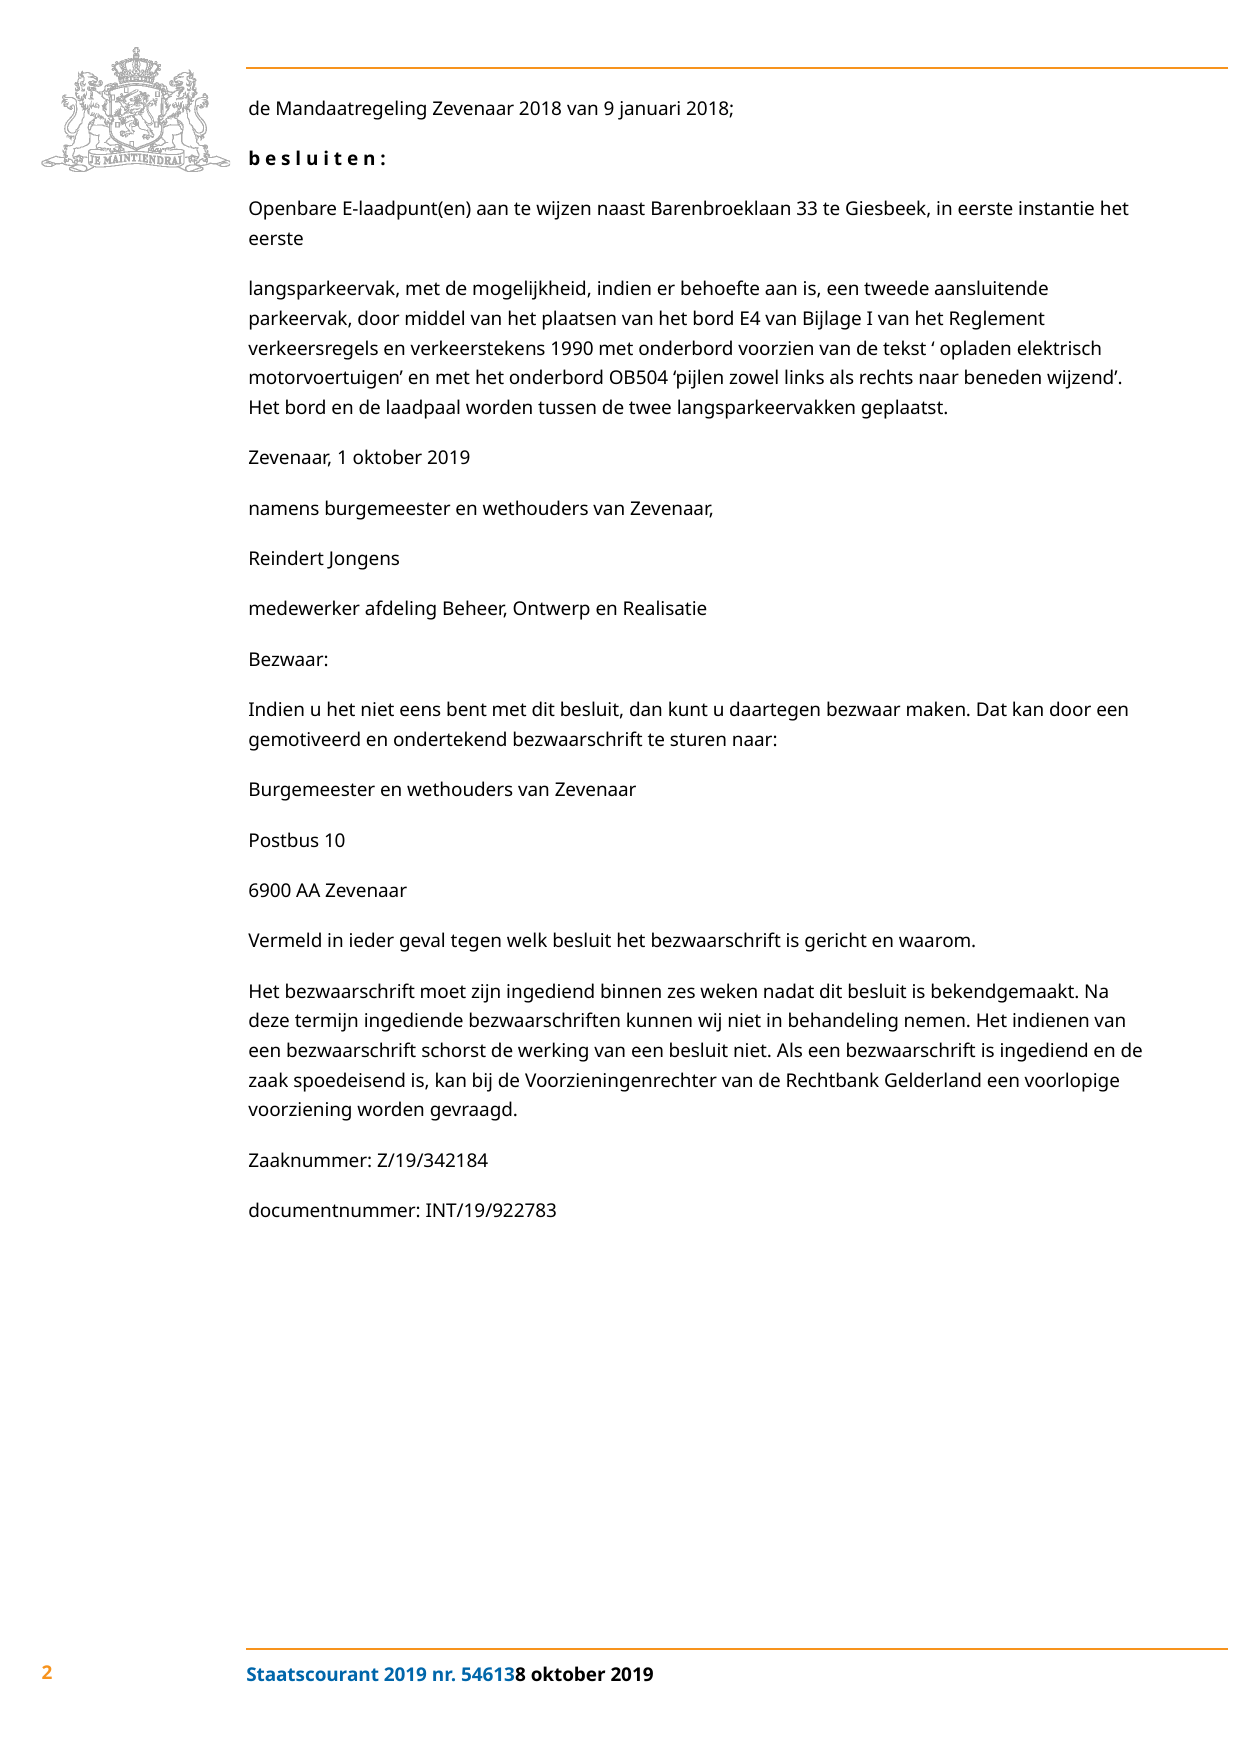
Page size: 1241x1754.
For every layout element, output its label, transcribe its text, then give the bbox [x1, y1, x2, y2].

text b e s l u i t e n : [248, 145, 1152, 171]
text Het bezwaarschrift moet zijn ingediend binnen zes weken nadat dit besluit is bekendgemaakt. Na deze termijn ingediende bezwaarschriften kunnen wij niet in behandeling nemen. Het indienen van een bezwaarschrift schorst de werking van een besluit niet. Als een bezwaarschrift is ingediend en de zaak spoedeisend is, kan bij de Voorzieningenrechter van de Rechtbank Gelderland een voorlopige voorziening worden gevraagd. [248, 978, 1152, 1122]
text de Mandaatregeling Zevenaar 2018 van 9 januari 2018; [248, 95, 1152, 121]
text namens burgemeester en wethouders van Zevenaar, [248, 495, 1152, 521]
text Indien u het niet eens bent met dit besluit, dan kunt u daartegen bezwaar maken. Dat kan door een gemotiveerd en ondertekend bezwaarschrift te sturen naar: [248, 696, 1152, 752]
text 6900 AA Zevenaar [248, 877, 1152, 903]
text Postbus 10 [248, 827, 1152, 853]
text Zevenaar, 1 oktober 2019 [248, 444, 1152, 470]
text Burgemeester en wethouders van Zevenaar [248, 776, 1152, 802]
text Vermeld in ieder geval tegen welk besluit het bezwaarschrift is gericht en waarom. [248, 928, 1152, 953]
text medewerker afdeling Beheer, Ontwerp en Realisatie [248, 596, 1152, 621]
text langsparkeervak, met de mogelijkheid, indien er behoefte aan is, een tweede aansluitende parkeervak, door middel van het plaatsen van het bord E4 van Bijlage I van het Reglement verkeersregels en verkeerstekens 1990 met onderbord voorzien van de tekst ‘ opladen elektrisch motorvoertuigen’ en met het onderbord OB504 ‘pijlen zowel links als rechts naar beneden wijzend’. Het bord en de laadpaal worden tussen de twee langsparkeervakken geplaatst. [248, 276, 1152, 420]
text Reindert Jongens [248, 545, 1152, 571]
text Bezwaar: [248, 646, 1152, 672]
text Zaaknummer: Z/19/342184 [248, 1147, 1152, 1173]
picture [41, 47, 231, 172]
text documentnummer: INT/19/922783 [248, 1197, 1152, 1223]
text Openbare E-laadpunt(en) aan te wijzen naast Barenbroeklaan 33 te Giesbeek, in eerste instantie het eerste [248, 196, 1152, 251]
